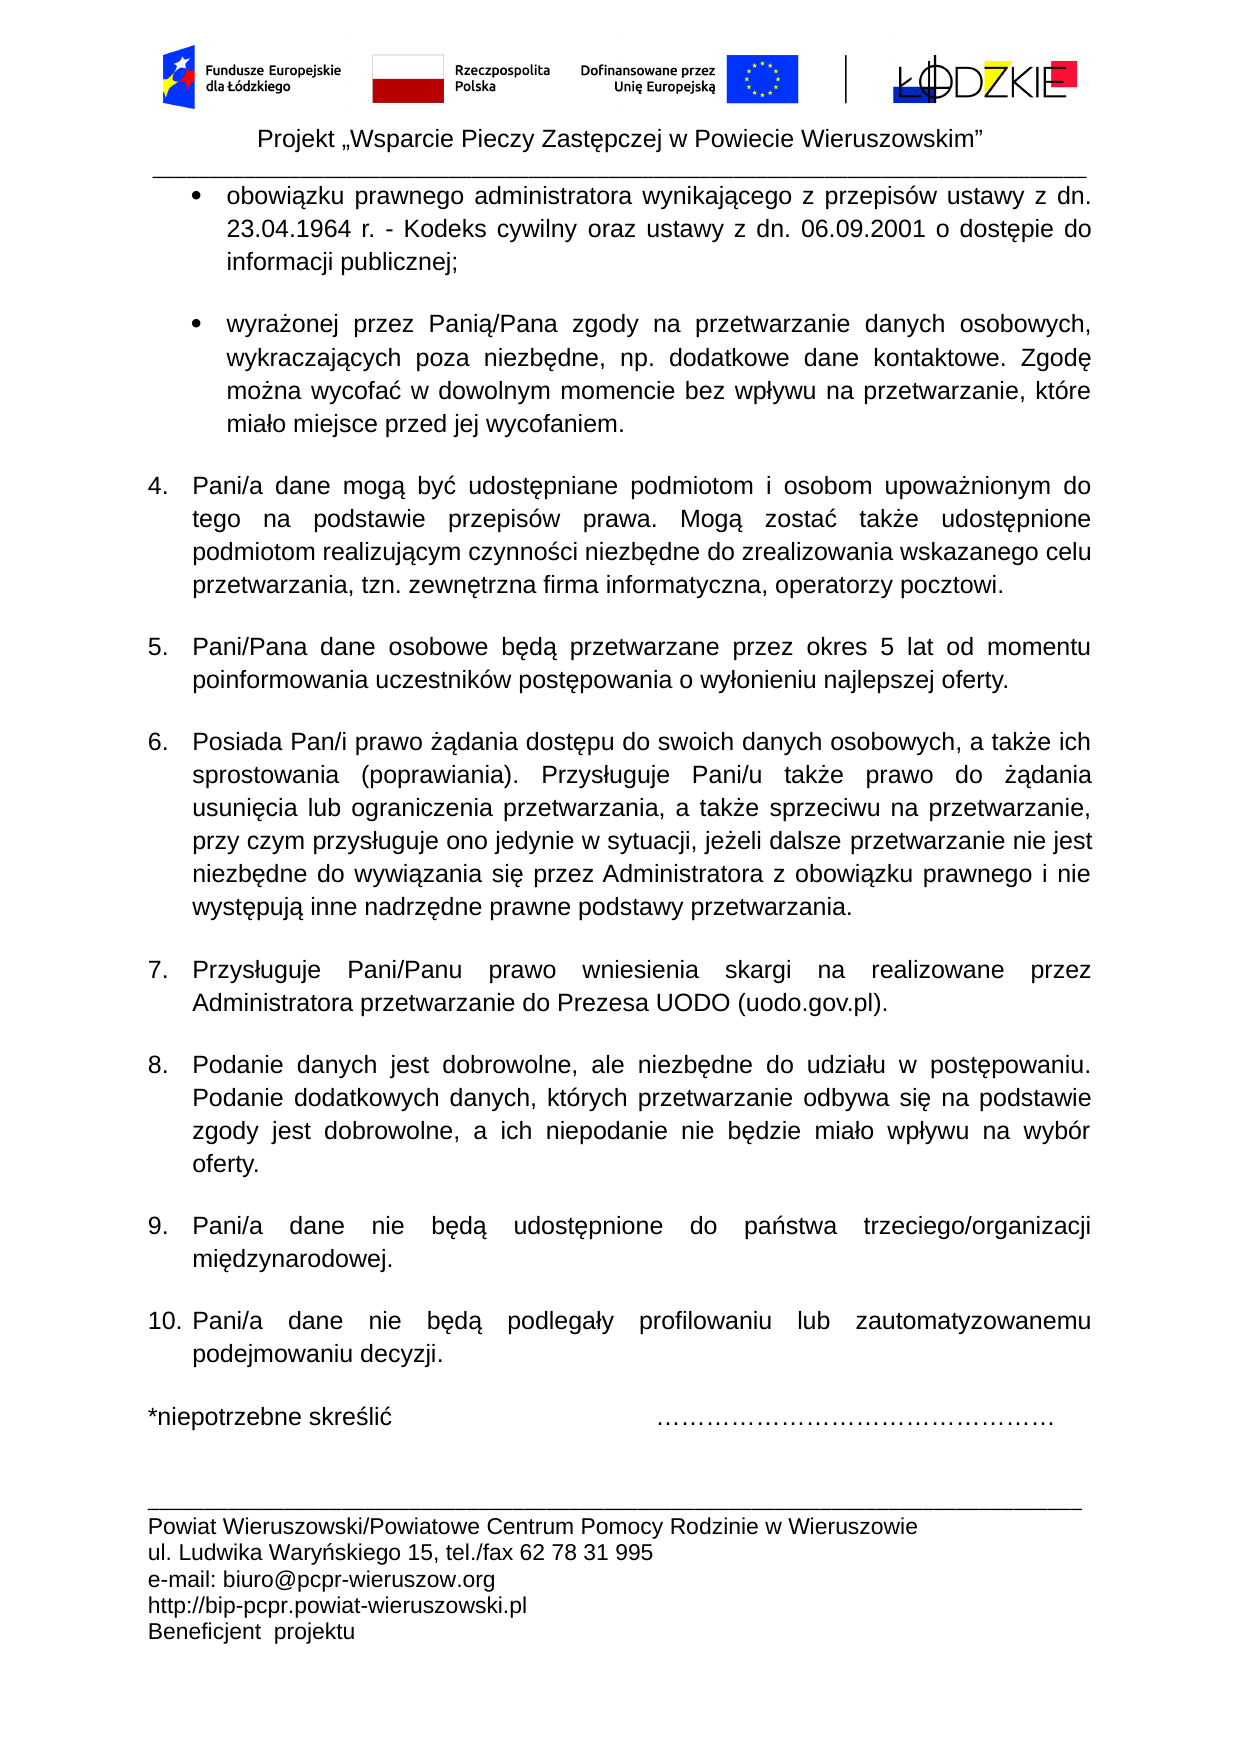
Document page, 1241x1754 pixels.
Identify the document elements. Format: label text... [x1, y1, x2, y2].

text 5. Pani/Pana dane osobowe będą przetwarzane przez okres 5 lat od momentu poinformowania uczestników postępowania o wyłonieniu najlepszej oferty. [148, 632, 1093, 694]
text 4. Pani/a dane mogą być udostępniane podmiotom i osobom upoważnionym do tego na podstawie przepisów prawa. Mogą zostać także udostępnione podmiotom realizującym czynności niezbędne do zrealizowania wskazanego celu przetwarzania, tzn. zewnętrzna firma informatyczna, operatorzy pocztowi. [148, 471, 1093, 599]
text 7. Przysługuje Pani/Panu prawo wniesienia skargi na realizowane przez Administratora przetwarzanie do Prezesa UODO (uodo.gov.pl). [148, 954, 1093, 1016]
text 8. Podanie danych jest dobrowolne, ale niezbędne do udziału w postępowaniu. Podanie dodatkowych danych, których przetwarzanie odbywa się na podstawie zgody jest dobrowolne, a ich niepodanie nie będzie miało wpływu na wybór oferty. [148, 1050, 1093, 1178]
list wyrażonej przez Panią/Pana zgody na przetwarzanie danych osobowych, wykraczających poza niezbędne, np. dodatkowe dane kontaktowe. Zgodę można wycofać w dowolnym momencie bez wpływu na przetwarzanie, które miało miejsce przed jej wycofaniem. [192, 309, 1093, 437]
text 10. Pani/a dane nie będą podlegały profilowaniu lub zautomatyzowanemu podejmowaniu decyzji. [148, 1306, 1093, 1368]
picture [147, 29, 1093, 125]
text *niepotrzebne skreślić ………………………………………… [148, 1401, 1093, 1430]
list obowiązku prawnego administratora wynikającego z przepisów ustawy z dn. 23.04.1964 r. - Kodeks cywilny oraz ustawy z dn. 06.09.2001 o dostępie do informacji publicznej; [192, 181, 1093, 276]
text 6. Posiada Pan/i prawo żądania dostępu do swoich danych osobowych, a także ich sprostowania (poprawiania). Przysługuje Pani/u także prawo do żądania usunięcia lub ograniczenia przetwarzania, a także sprzeciwu na przetwarzanie, przy czym przysługuje ono jedynie w sytuacji, jeżeli dalsze przetwarzanie nie jest niezbędne do wywiązania się przez Administratora z obowiązku prawnego i nie występują inne nadrzędne prawne podstawy przetwarzania. [148, 727, 1093, 921]
text 9. Pani/a dane nie będą udostępnione do państwa trzeciego/organizacji międzynarodowej. [148, 1211, 1093, 1273]
